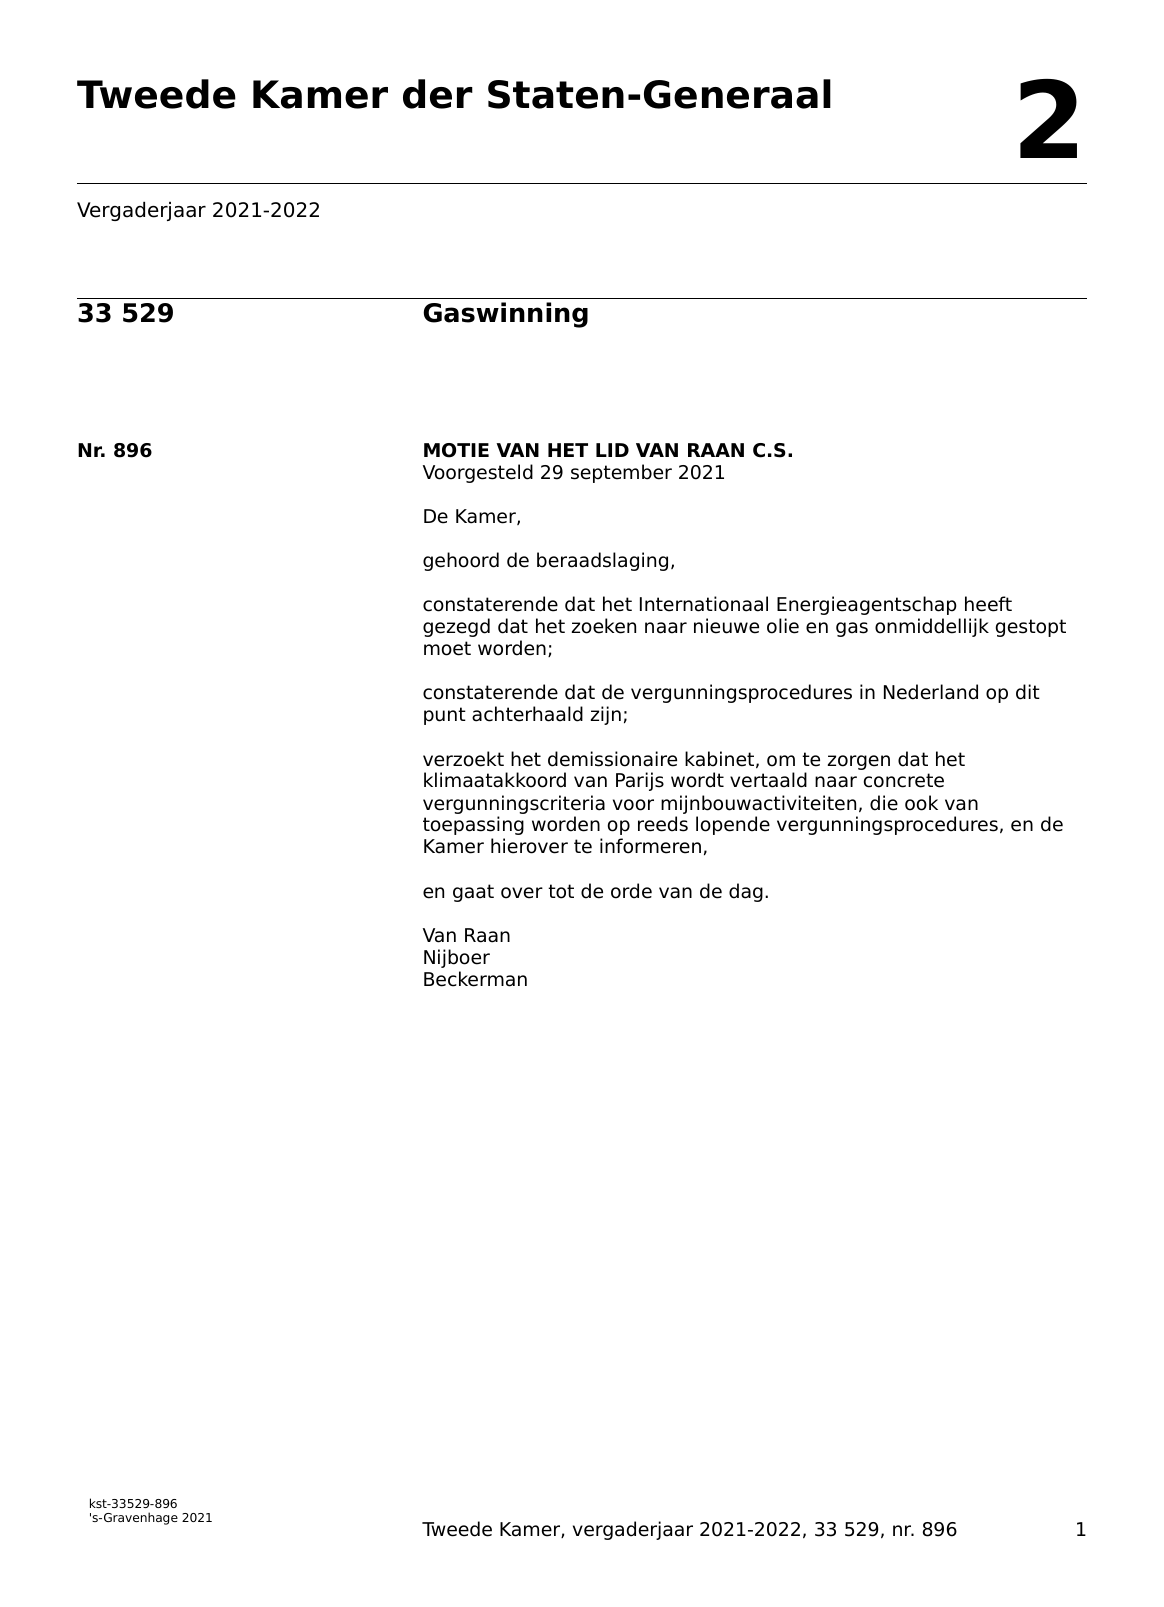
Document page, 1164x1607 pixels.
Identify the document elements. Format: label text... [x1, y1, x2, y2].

text constaterende dat het Internationaal Energieagentschap heeft gezegd dat het zoeken naar nieuwe olie en gas onmiddellijk gestopt moet worden; [422, 594, 1087, 660]
subtitle 33 529 Gaswinning [77, 299, 1087, 329]
text en gaat over tot de orde van de dag. [422, 881, 1087, 902]
text gehoord de beraadslaging, [422, 550, 1087, 572]
table_cell Vergaderjaar 2021-2022 [77, 184, 1087, 298]
text Nijboer [422, 947, 1087, 969]
text Voorgesteld 29 september 2021 [422, 462, 1087, 484]
text verzoekt het demissionaire kabinet, om te zorgen dat het klimaatakkoord van Parijs wordt vertaald naar concrete vergunningscriteria voor mijnbouwactiviteiten, die ook van toepassing worden op reeds lopende vergunningsprocedures, en de Kamer hierover te informeren, [422, 748, 1087, 858]
text Beckerman [422, 969, 1087, 991]
table_header Tweede Kamer der Staten-Generaal [77, 59, 886, 183]
text 's-Gravenhage 2021 [88, 1511, 323, 1525]
subtitle Nr. 896 MOTIE VAN HET LID VAN RAAN C.S. [77, 440, 1087, 462]
table_header 2 [886, 59, 1087, 183]
text De Kamer, [422, 506, 1087, 528]
text kst-33529-896 [88, 1497, 323, 1511]
text Van Raan [422, 925, 1087, 947]
text constaterende dat de vergunningsprocedures in Nederland op dit punt achterhaald zijn; [422, 682, 1087, 726]
